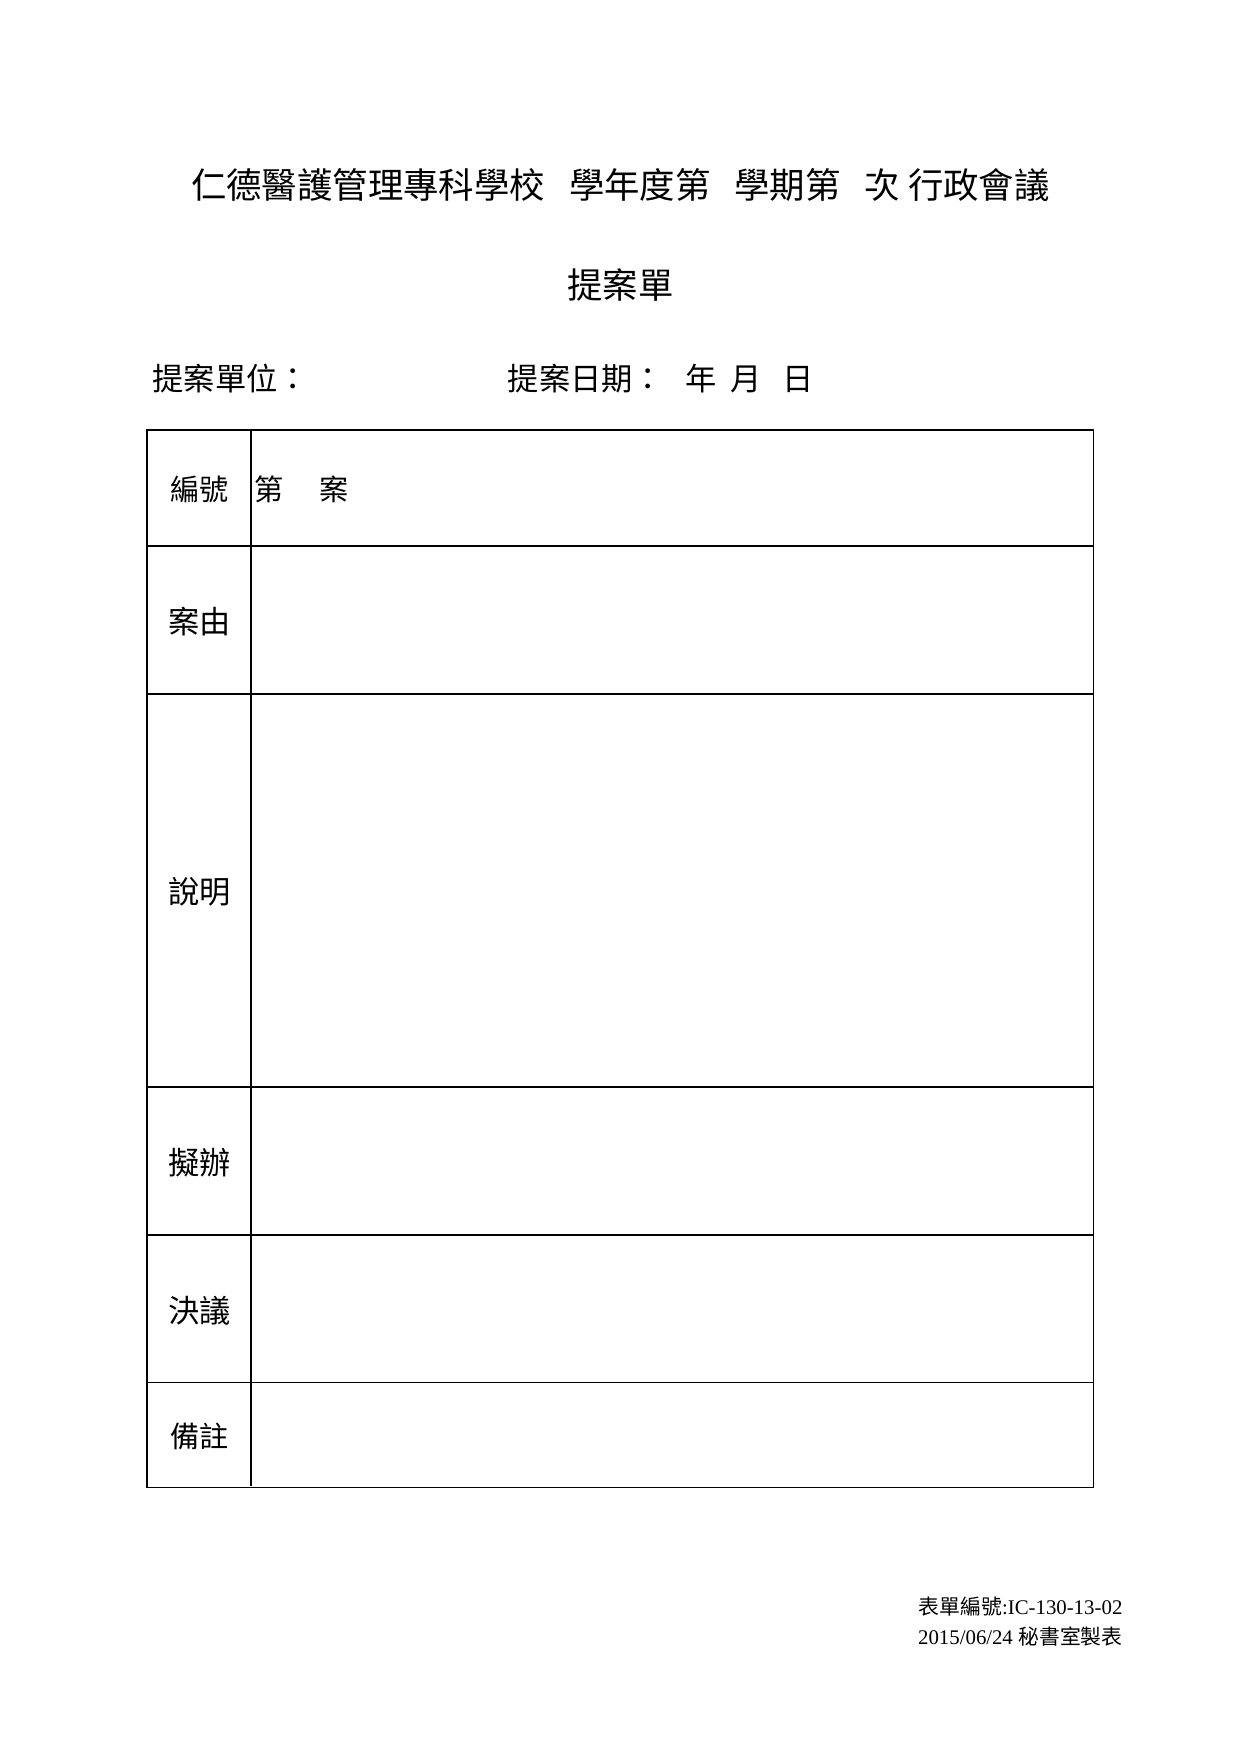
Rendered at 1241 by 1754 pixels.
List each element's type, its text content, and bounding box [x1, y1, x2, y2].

table_cell [252, 547, 1093, 693]
table_cell 備註 [148, 1383, 250, 1486]
table_cell 擬辦 [148, 1088, 250, 1234]
table_header 第 案 [252, 431, 1093, 545]
table_cell 說明 [148, 695, 250, 1086]
table_cell 案由 [148, 547, 250, 693]
text 提案單 [118, 257, 1122, 308]
table_cell 決議 [148, 1236, 250, 1382]
table_header 編號 [148, 431, 250, 545]
table_cell [252, 1383, 1093, 1486]
table_cell [252, 1236, 1093, 1382]
text 仁德醫護管理專科學校 學年度第 學期第 次 行政會議 [118, 158, 1122, 209]
text 提案單位： 提案日期： 年 月 日 [137, 333, 1112, 408]
table_cell [252, 695, 1093, 1086]
table_cell [252, 1088, 1093, 1234]
